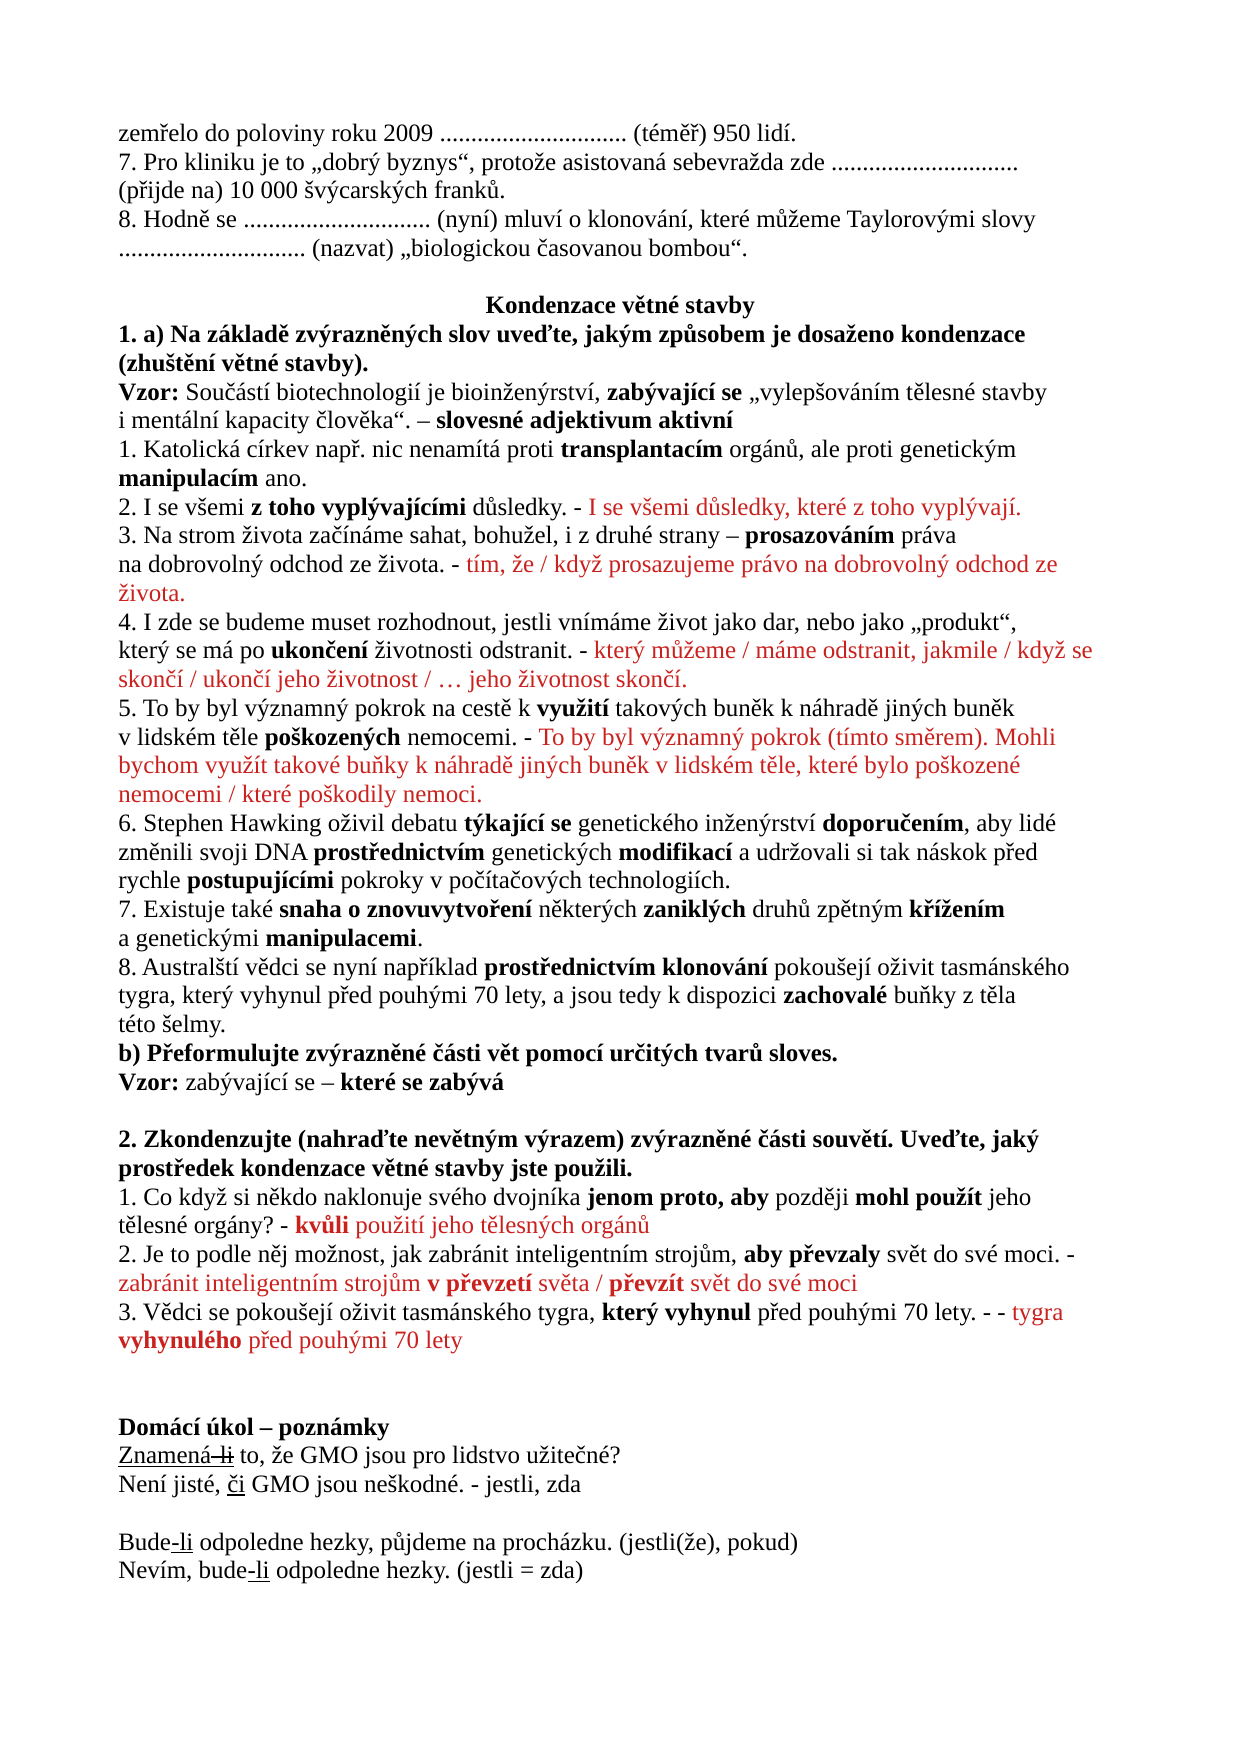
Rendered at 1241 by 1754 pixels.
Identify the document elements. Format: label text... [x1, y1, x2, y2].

text na dobrovolný odchod ze života. - tím, že / když prosazujeme právo na dobrovolný odchod ze života. [118, 549, 1122, 607]
text Domácí úkol – poznámky [118, 1412, 1122, 1441]
text manipulacím ano. [118, 463, 1122, 492]
text Vzor: zabývající se – které se zabývá [118, 1067, 1122, 1096]
text 8. Australští vědci se nyní například prostřednictvím klonování pokoušejí oživit tasmánského [118, 952, 1122, 981]
text 8. Hodně se .............................. (nyní) mluví o klonování, které můžeme Taylorovými slovy [118, 204, 1122, 233]
text tygra, který vyhynul před pouhými 70 lety, a jsou tedy k dispozici zachovalé buňky z těla [118, 981, 1122, 1009]
text Nevím, bude-li odpoledne hezky. (jestli = zda) [118, 1556, 1122, 1584]
text této šelmy. [118, 1009, 1122, 1038]
text Kondenzace větné stavby [118, 291, 1122, 319]
text Bude-li odpoledne hezky, půjdeme na procházku. (jestli(že), pokud) [118, 1527, 1122, 1556]
text 3. Vědci se pokoušejí oživit tasmánského tygra, který vyhynul před pouhými 70 lety. - - tygra vyhynulého před pouhými 70 lety [118, 1297, 1122, 1354]
text Vzor: Součástí biotechnologií je bioinženýrství, zabývající se „vylepšováním tělesné stavby [118, 377, 1122, 406]
text b) Přeformulujte zvýrazněné části vět pomocí určitých tvarů sloves. [118, 1038, 1122, 1067]
text 2. Zkondenzujte (nahraďte nevětným výrazem) zvýrazněné části souvětí. Uveďte, jaký [118, 1124, 1122, 1153]
text 2. Je to podle něj možnost, jak zabránit inteligentním strojům, aby převzaly svět do své moci. - zabránit inteligentním strojům v převzetí světa / převzít svět do své moci [118, 1239, 1122, 1297]
text tělesné orgány? - kvůli použití jeho tělesných orgánů [118, 1211, 1122, 1239]
text 7. Existuje také snaha o znovuvytvoření některých zaniklých druhů zpětným křížením [118, 894, 1122, 923]
text 1. Katolická církev např. nic nenamítá proti transplantacím orgánů, ale proti genetickým [118, 434, 1122, 463]
text 3. Na strom života začínáme sahat, bohužel, i z druhé strany – prosazováním práva [118, 521, 1122, 549]
text (přijde na) 10 000 švýcarských franků. [118, 176, 1122, 204]
text 1. Co když si někdo naklonuje svého dvojníka jenom proto, aby později mohl použít jeho [118, 1182, 1122, 1211]
text 6. Stephen Hawking oživil debatu týkající se genetického inženýrství doporučením, aby lidé [118, 808, 1122, 837]
text 2. I se všemi z toho vyplývajícími důsledky. - I se všemi důsledky, které z toho vyplývají. [118, 492, 1122, 521]
text změnili svoji DNA prostřednictvím genetických modifikací a udržovali si tak náskok před [118, 837, 1122, 866]
text Znamená-li to, že GMO jsou pro lidstvo užitečné? [118, 1441, 1122, 1469]
text prostředek kondenzace větné stavby jste použili. [118, 1153, 1122, 1182]
text Není jisté, či GMO jsou neškodné. - jestli, zda [118, 1469, 1122, 1498]
text rychle postupujícími pokroky v počítačových technologiích. [118, 866, 1122, 894]
text .............................. (nazvat) „biologickou časovanou bombou“. [118, 233, 1122, 262]
text 5. To by byl významný pokrok na cestě k využití takových buněk k náhradě jiných buněk [118, 693, 1122, 722]
text 4. I zde se budeme muset rozhodnout, jestli vnímáme život jako dar, nebo jako „produkt“, [118, 607, 1122, 636]
text 1. a) Na základě zvýrazněných slov uveďte, jakým způsobem je dosaženo kondenzace (zhuštění větné stavby). [118, 319, 1122, 377]
text v lidském těle poškozených nemocemi. - To by byl významný pokrok (tímto směrem). Mohli bychom využít takové buňky k náhradě jiných buněk v lidském těle, které bylo poškozené nemocemi / které poškodily nemoci. [118, 722, 1122, 808]
text i mentální kapacity člověka“. – slovesné adjektivum aktivní [118, 406, 1122, 434]
text a genetickými manipulacemi. [118, 923, 1122, 952]
text 7. Pro kliniku je to „dobrý byznys“, protože asistovaná sebevražda zde .............................. [118, 147, 1122, 176]
text zemřelo do poloviny roku 2009 .............................. (téměř) 950 lidí. [118, 118, 1122, 147]
text který se má po ukončení životnosti odstranit. - který můžeme / máme odstranit, jakmile / když se skončí / ukončí jeho životnost / … jeho životnost skončí. [118, 636, 1122, 693]
